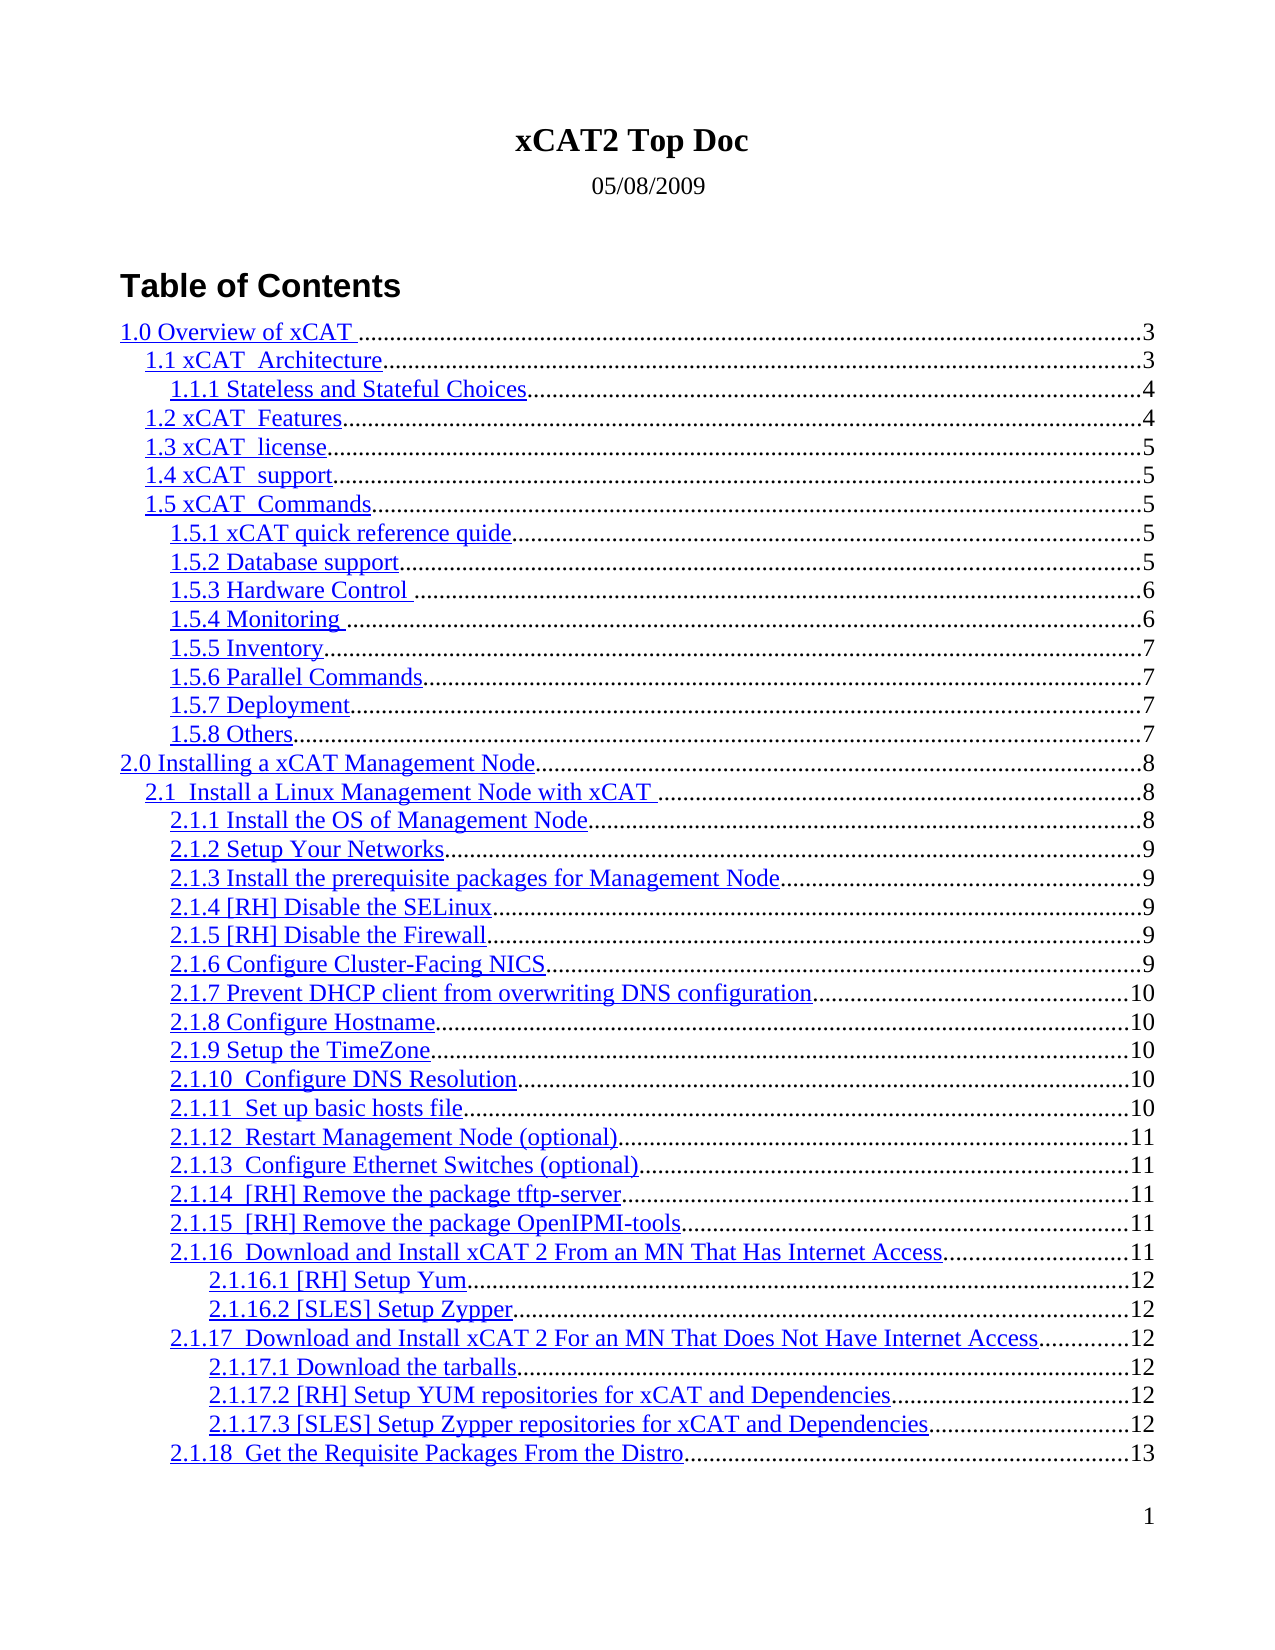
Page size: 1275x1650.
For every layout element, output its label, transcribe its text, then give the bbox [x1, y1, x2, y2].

text 2.1.17.1 Download the tarballs 12 [208, 1352, 1155, 1381]
text 1.3 xCAT license 5 [145, 432, 1155, 461]
subtitle Table of Contents [120, 266, 1155, 304]
text 1.1 xCAT Architecture 3 [145, 346, 1155, 374]
text 2.1 Install a Linux Management Node with xCAT 8 [145, 777, 1155, 806]
text 2.1.17 Download and Install xCAT 2 For an MN That Does Not Have Internet Access 12 [170, 1323, 1155, 1352]
text 1.5.8 Others 7 [170, 719, 1155, 748]
text 1.5.6 Parallel Commands 7 [170, 662, 1155, 691]
text 2.1.15 [RH] Remove the package OpenIPMI-tools 11 [170, 1208, 1155, 1237]
text 2.1.7 Prevent DHCP client from overwriting DNS configuration 10 [170, 978, 1155, 1007]
text 2.1.11 Set up basic hosts file 10 [170, 1093, 1155, 1122]
text 1.4 xCAT support 5 [145, 461, 1155, 489]
text 1.0 Overview of xCAT 3 [120, 317, 1155, 346]
text 1.5.1 xCAT quick reference quide 5 [170, 518, 1155, 547]
text 2.1.6 Configure Cluster-Facing NICS 9 [170, 949, 1155, 978]
text 2.1.12 Restart Management Node (optional) 11 [170, 1122, 1155, 1151]
text 2.1.18 Get the Requisite Packages From the Distro 13 [170, 1438, 1155, 1467]
text 2.1.13 Configure Ethernet Switches (optional) 11 [170, 1151, 1155, 1179]
text 2.1.17.2 [RH] Setup YUM repositories for xCAT and Dependencies 12 [208, 1381, 1155, 1409]
text 2.1.17.3 [SLES] Setup Zypper repositories for xCAT and Dependencies 12 [208, 1409, 1155, 1438]
text 2.1.4 [RH] Disable the SELinux 9 [170, 892, 1155, 921]
text 1.1.1 Stateless and Stateful Choices 4 [170, 374, 1155, 403]
text 2.1.2 Setup Your Networks 9 [170, 834, 1155, 863]
text 2.1.8 Configure Hostname 10 [170, 1007, 1155, 1036]
text 2.1.16.1 [RH] Setup Yum 12 [208, 1266, 1155, 1294]
text 2.1.10 Configure DNS Resolution 10 [170, 1064, 1155, 1093]
text 2.1.16 Download and Install xCAT 2 From an MN That Has Internet Access 11 [170, 1237, 1155, 1266]
text 1.5 xCAT Commands 5 [145, 489, 1155, 518]
text 1.5.4 Monitoring 6 [170, 604, 1155, 633]
text 2.1.1 Install the OS of Management Node 8 [170, 806, 1155, 834]
text 1.2 xCAT Features 4 [145, 403, 1155, 432]
text 2.1.14 [RH] Remove the package tftp-server 11 [170, 1179, 1155, 1208]
text 2.1.3 Install the prerequisite packages for Management Node 9 [170, 863, 1155, 892]
text 2.1.5 [RH] Disable the Firewall 9 [170, 921, 1155, 949]
text 1.5.7 Deployment 7 [170, 691, 1155, 719]
text 1.5.3 Hardware Control 6 [170, 576, 1155, 604]
text 05/08/2009 [120, 171, 1155, 199]
text 1.5.5 Inventory 7 [170, 633, 1155, 662]
text 1.5.2 Database support 5 [170, 547, 1155, 576]
text 2.1.16.2 [SLES] Setup Zypper 12 [208, 1294, 1155, 1323]
text xCAT2 Top Doc [120, 120, 1155, 158]
text 2.0 Installing a xCAT Management Node 8 [120, 748, 1155, 777]
text 2.1.9 Setup the TimeZone 10 [170, 1036, 1155, 1064]
